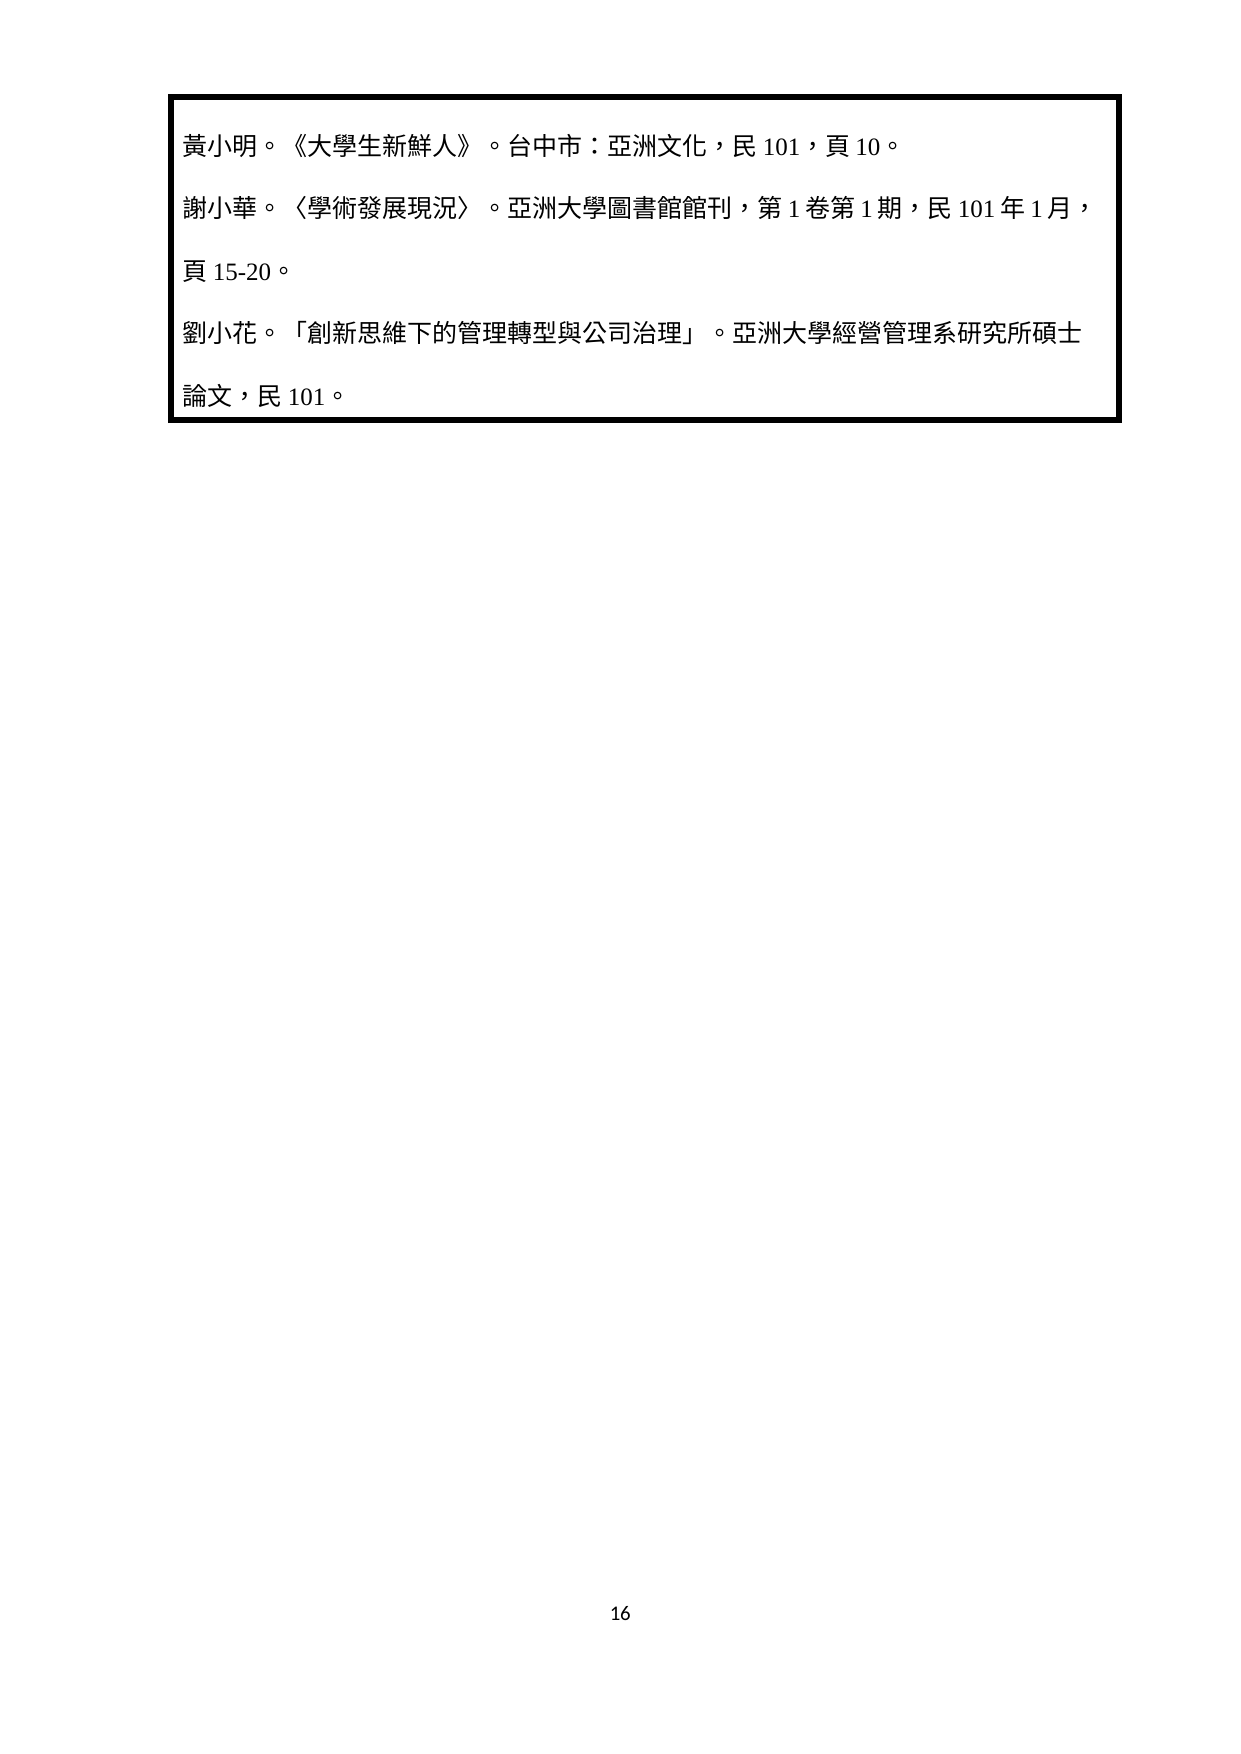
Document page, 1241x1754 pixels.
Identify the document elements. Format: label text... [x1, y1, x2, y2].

text 劉小花。「創新思維下的管理轉型與公司治理」。亞洲大學經營管理系研究所碩士論文，民101。 [174, 282, 1116, 417]
text 黃小明。《大學生新鮮人》。台中市：亞洲文化，民101，頁10。 [174, 100, 1116, 157]
text 謝小華。〈學術發展現況〉。亞洲大學圖書館館刊，第1卷第1期，民101年1月，頁15-20。 [174, 157, 1116, 282]
